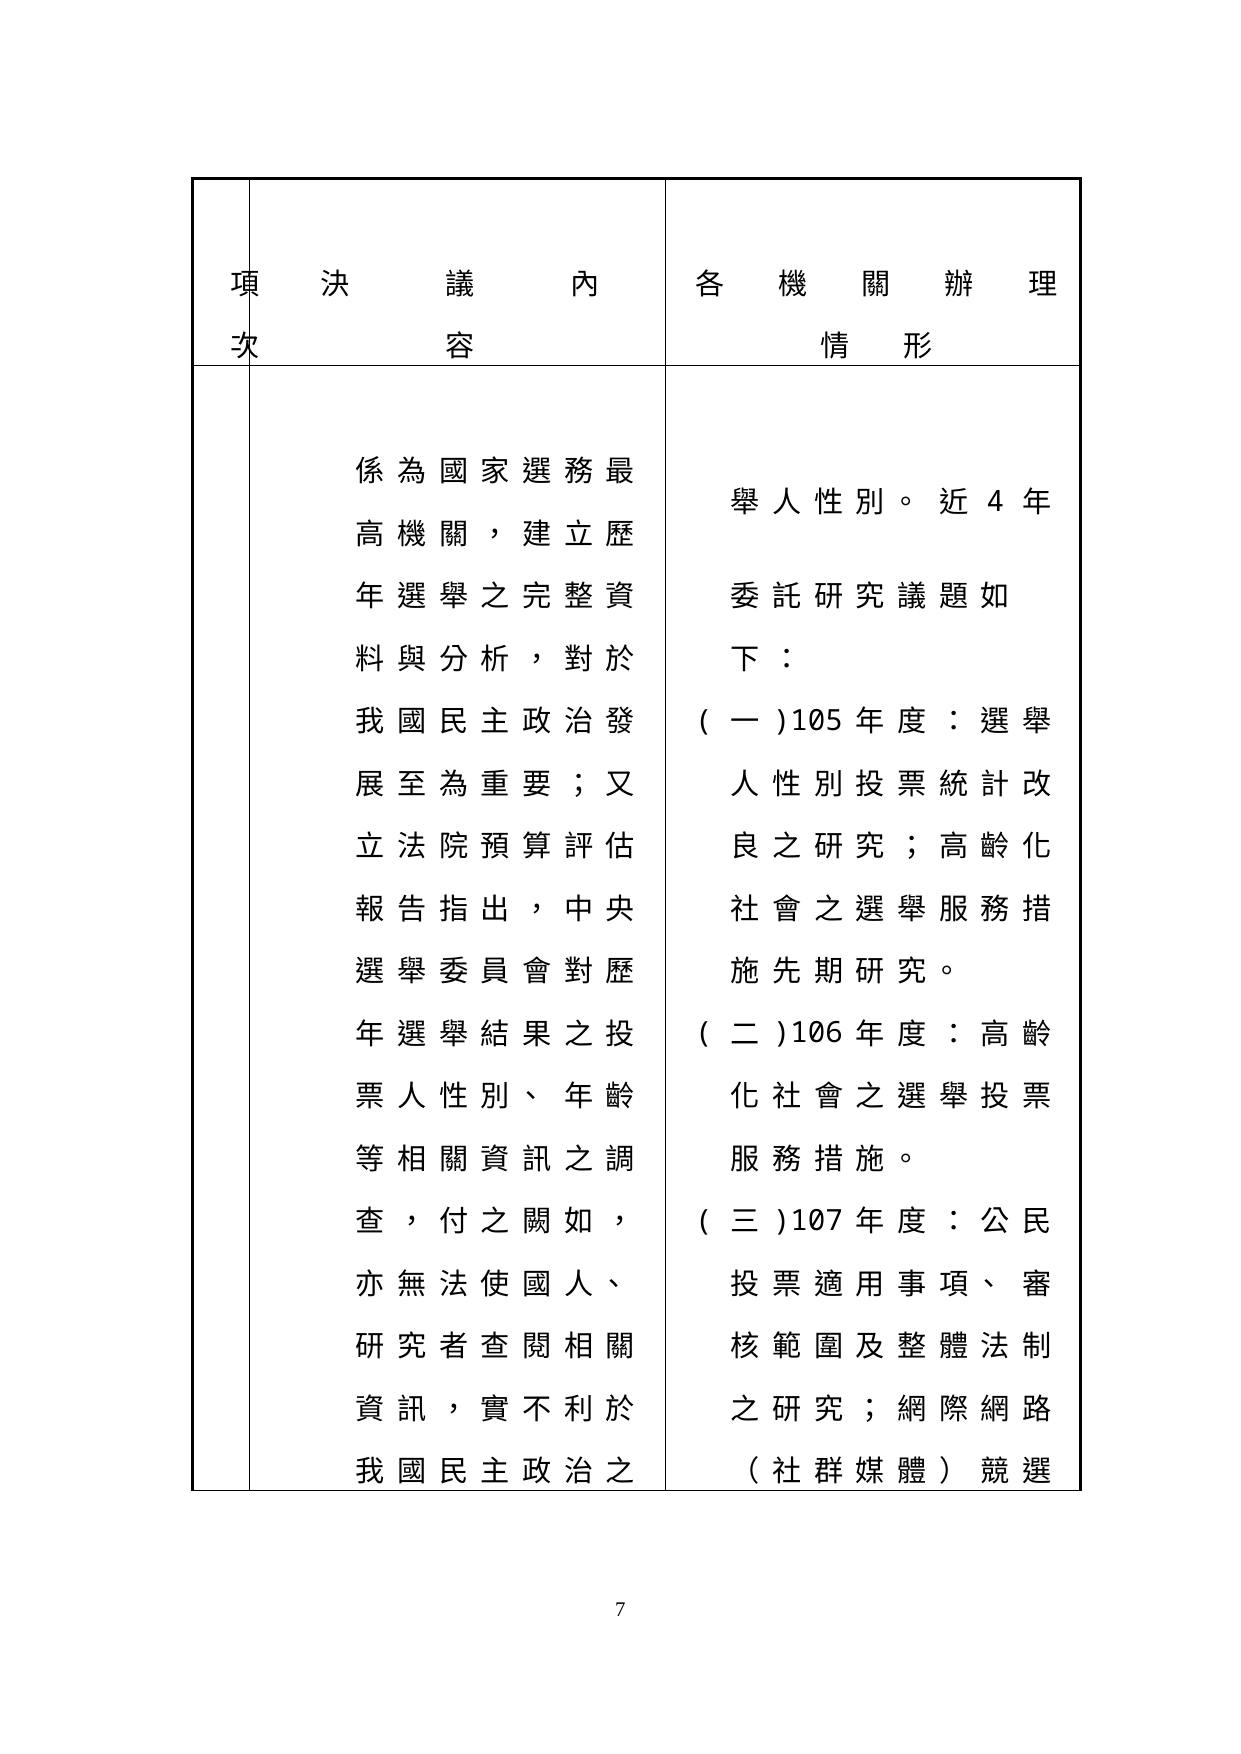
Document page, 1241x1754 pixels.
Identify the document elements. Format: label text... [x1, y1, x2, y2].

table_header 各 機 關 辦 理 情 形 [666, 180, 1079, 365]
table_header 決 議 內 容 [250, 180, 665, 365]
table_cell [194, 366, 249, 1490]
table_cell 舉人性別。近4年委託研究議題如下： (一)105年度：選舉人性別投票統計改良之研究；高齡化社會之選舉服務措施先期研究。 (二)106年度：高齡化社會之選舉投票服務措施。 (三)107年度：公民投票適用事項、審核範圍及整體法制之研究；網際網路（社群媒體）競選 [666, 366, 1079, 1490]
table_header 項次 [194, 180, 249, 365]
table_cell 係為國家選務最高機關，建立歷年選舉之完整資料與分析，對於我國民主政治發展至為重要；又立法院預算評估報告指出，中央選舉委員會對歷年選舉結果之投票人性別、年齡等相關資訊之調查，付之闕如，亦無法使國人、研究者查閱相關資訊，實不利於我國民主政治之 [250, 366, 665, 1490]
